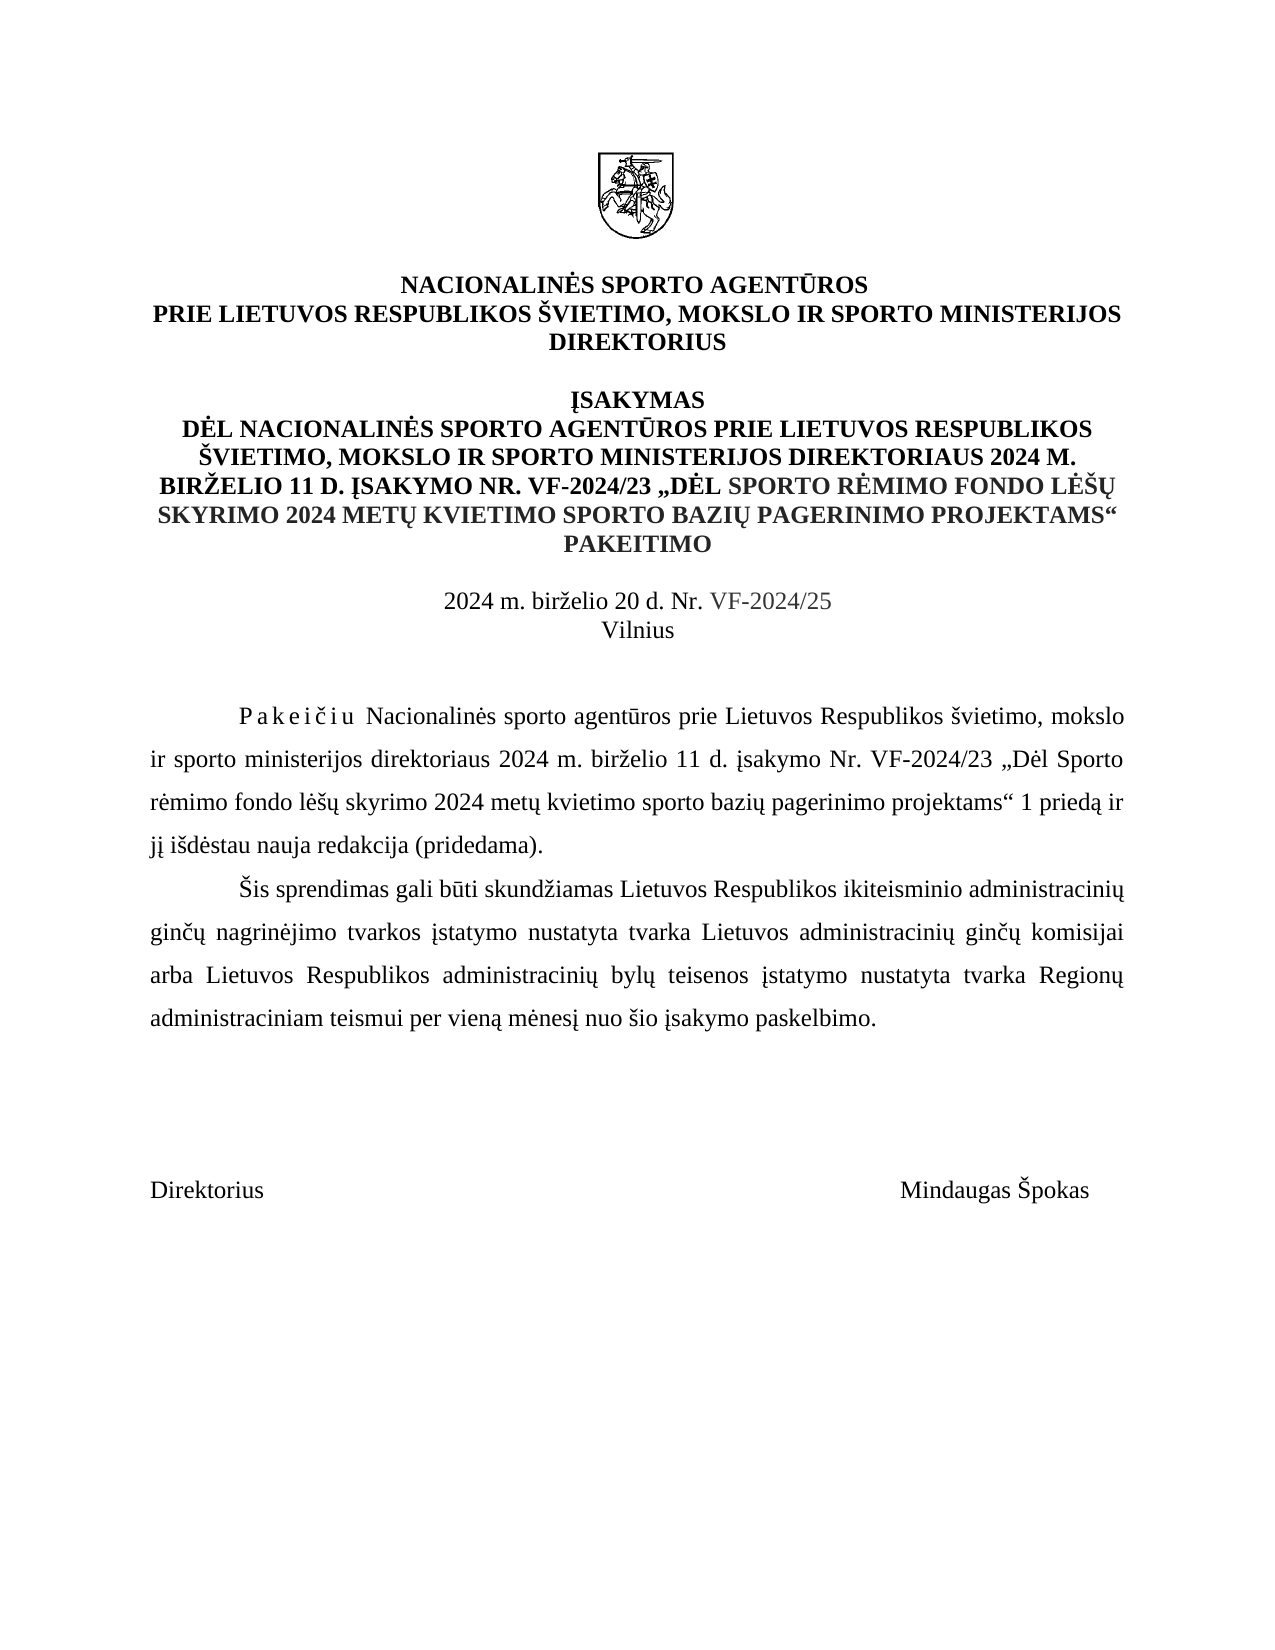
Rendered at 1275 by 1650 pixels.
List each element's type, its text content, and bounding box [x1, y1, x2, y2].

text Šis sprendimas gali būti skundžiamas Lietuvos Respublikos ikiteisminio administracinių ginčų nagrinėjimo tvarkos įstatymo nustatyta tvarka Lietuvos administracinių ginčų komisijai arba Lietuvos Respublikos administracinių bylų teisenos įstatymo nustatyta tvarka Regionų administraciniam teismui per vieną mėnesį nuo šio įsakymo paskelbimo. [150, 874, 1125, 1032]
text Vilnius [150, 615, 1125, 644]
text ĮSAKYMAS [150, 385, 1125, 414]
subtitle 2024 m. birželio 20 d. Nr. VF-2024/25 [150, 586, 1125, 615]
text Pakeičiu Nacionalinės sporto agentūros prie Lietuvos Respublikos švietimo, mokslo ir sporto ministerijos direktoriaus 2024 m. birželio 11 d. įsakymo Nr. VF-2024/23 „Dėl Sporto rėmimo fondo lėšų skyrimo 2024 metų kvietimo sporto bazių pagerinimo projektams“ 1 priedą ir jį išdėstau nauja redakcija (pridedama). [150, 701, 1125, 859]
text NACIONALINĖS SPORTO AGENTŪROS [150, 270, 1125, 299]
text Direktorius Mindaugas Špokas [150, 1176, 1125, 1204]
text DIREKTORIUS [150, 327, 1125, 356]
text PRIE LIETUVOS RESPUBLIKOS ŠVIETIMO, MOKSLO IR SPORTO MINISTERIJOS [150, 299, 1125, 327]
text DĖL Nacionalinės sporto agentūros prie lietuvos respublikos švietimo, mokslo ir sporto ministerijos direktoriaus 2024 m. birželio 11 d. įsakymo nR. vf-2024/23 „DĖL SPORTO RĖMIMO FONDO LĖŠŲ SKYRIMO 2024 METŲ KVIETIMO SPORTO BAZIŲ PAGERINIMO PROJEKTAMS“ PAKEITIMO [150, 414, 1125, 557]
